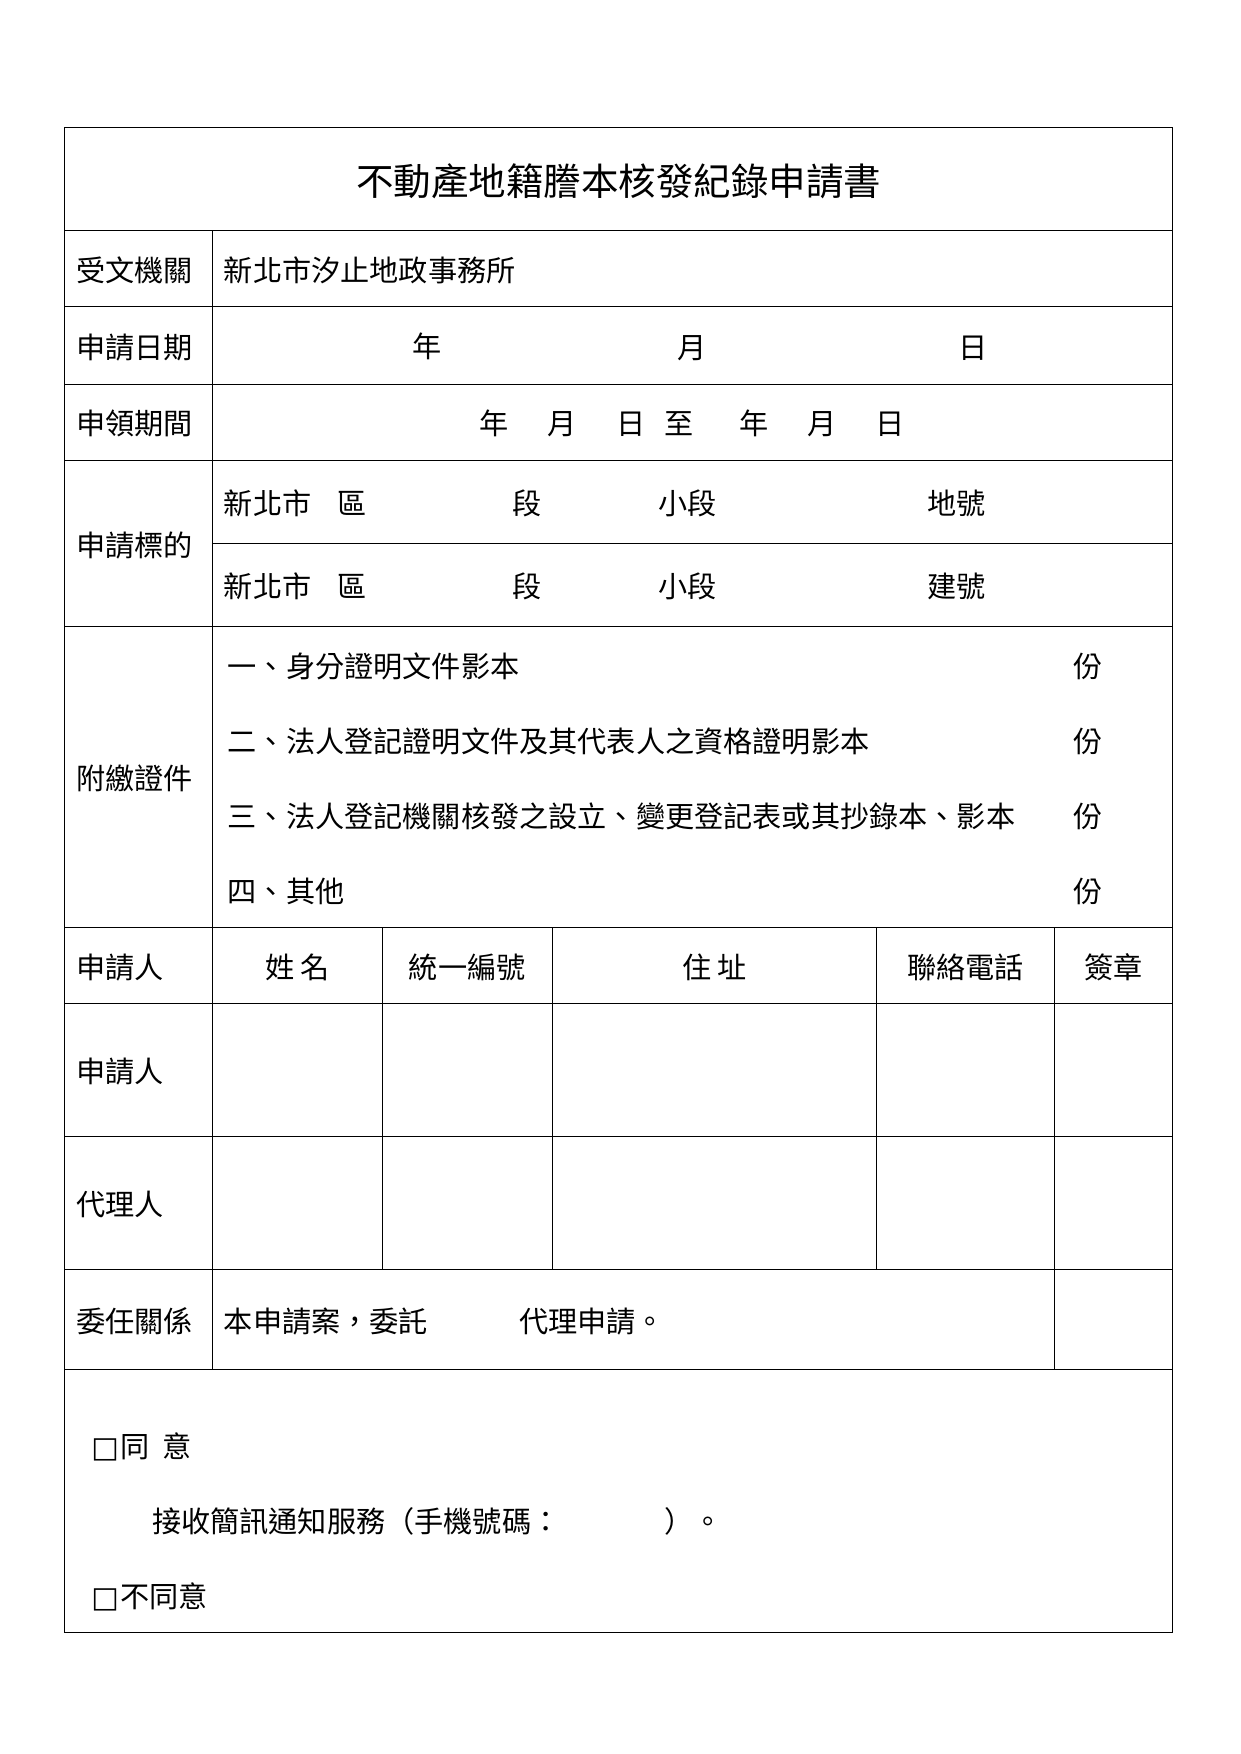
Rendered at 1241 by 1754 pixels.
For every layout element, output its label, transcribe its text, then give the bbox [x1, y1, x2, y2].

table_cell 申請人 [65, 1004, 212, 1136]
table_cell 住 址 [553, 928, 876, 1003]
table_cell 統一編號 [383, 928, 552, 1003]
table_cell [383, 1137, 552, 1269]
table_cell 申請人 [65, 928, 212, 1003]
table_cell [807, 307, 947, 383]
table_cell 申領期間 [65, 385, 212, 459]
table_cell 新北市汐止地政事務所 [213, 231, 1172, 306]
table_cell [553, 1137, 876, 1269]
table_cell [383, 1004, 552, 1136]
table_cell [213, 1137, 382, 1269]
table_cell 新北市 區 段 小段 建號 [213, 544, 1172, 626]
table_cell [877, 1004, 1054, 1136]
table_cell [1055, 1270, 1172, 1369]
table_header 不動產地籍謄本核發紀錄申請書 [65, 128, 1172, 230]
table_cell [1055, 1004, 1172, 1136]
table_cell 申請標的 [65, 461, 212, 626]
table_cell 年 月 日 至 年 月 日 [213, 385, 1172, 459]
table_cell 附繳證件 [65, 627, 212, 927]
table_cell 申請日期 [65, 307, 212, 383]
table_cell 簽章 [1055, 928, 1172, 1003]
table_cell [1055, 1137, 1172, 1269]
table_cell □同 意 接收簡訊通知服務（手機號碼： ）。 □不同意 [65, 1370, 1172, 1632]
table_cell 聯絡電話 [877, 928, 1054, 1003]
table_cell 日 [947, 307, 1172, 383]
table_cell 本申請案，委託 代理申請。 [213, 1270, 1054, 1369]
table_cell 受文機關 [65, 231, 212, 306]
table_cell 月 [666, 307, 807, 383]
table_cell 年 [386, 307, 526, 383]
table_cell 委任關係 [65, 1270, 212, 1369]
table_cell [526, 307, 666, 383]
table_cell [877, 1137, 1054, 1269]
table_cell 一、身分證明文件影本 二、法人登記證明文件及其代表人之資格證明影本 三、法人登記機關核發之設立、變更登記表或其抄錄本、影本 四、其他 [213, 627, 1054, 927]
table_cell [213, 1004, 382, 1136]
table_cell 新北市 區 段 小段 地號 [213, 461, 1172, 543]
table_cell [553, 1004, 876, 1136]
table_cell 份 份 份 份 [1054, 627, 1172, 927]
table_cell 代理人 [65, 1137, 212, 1269]
table_cell [213, 307, 386, 383]
table_cell 姓 名 [213, 928, 382, 1003]
